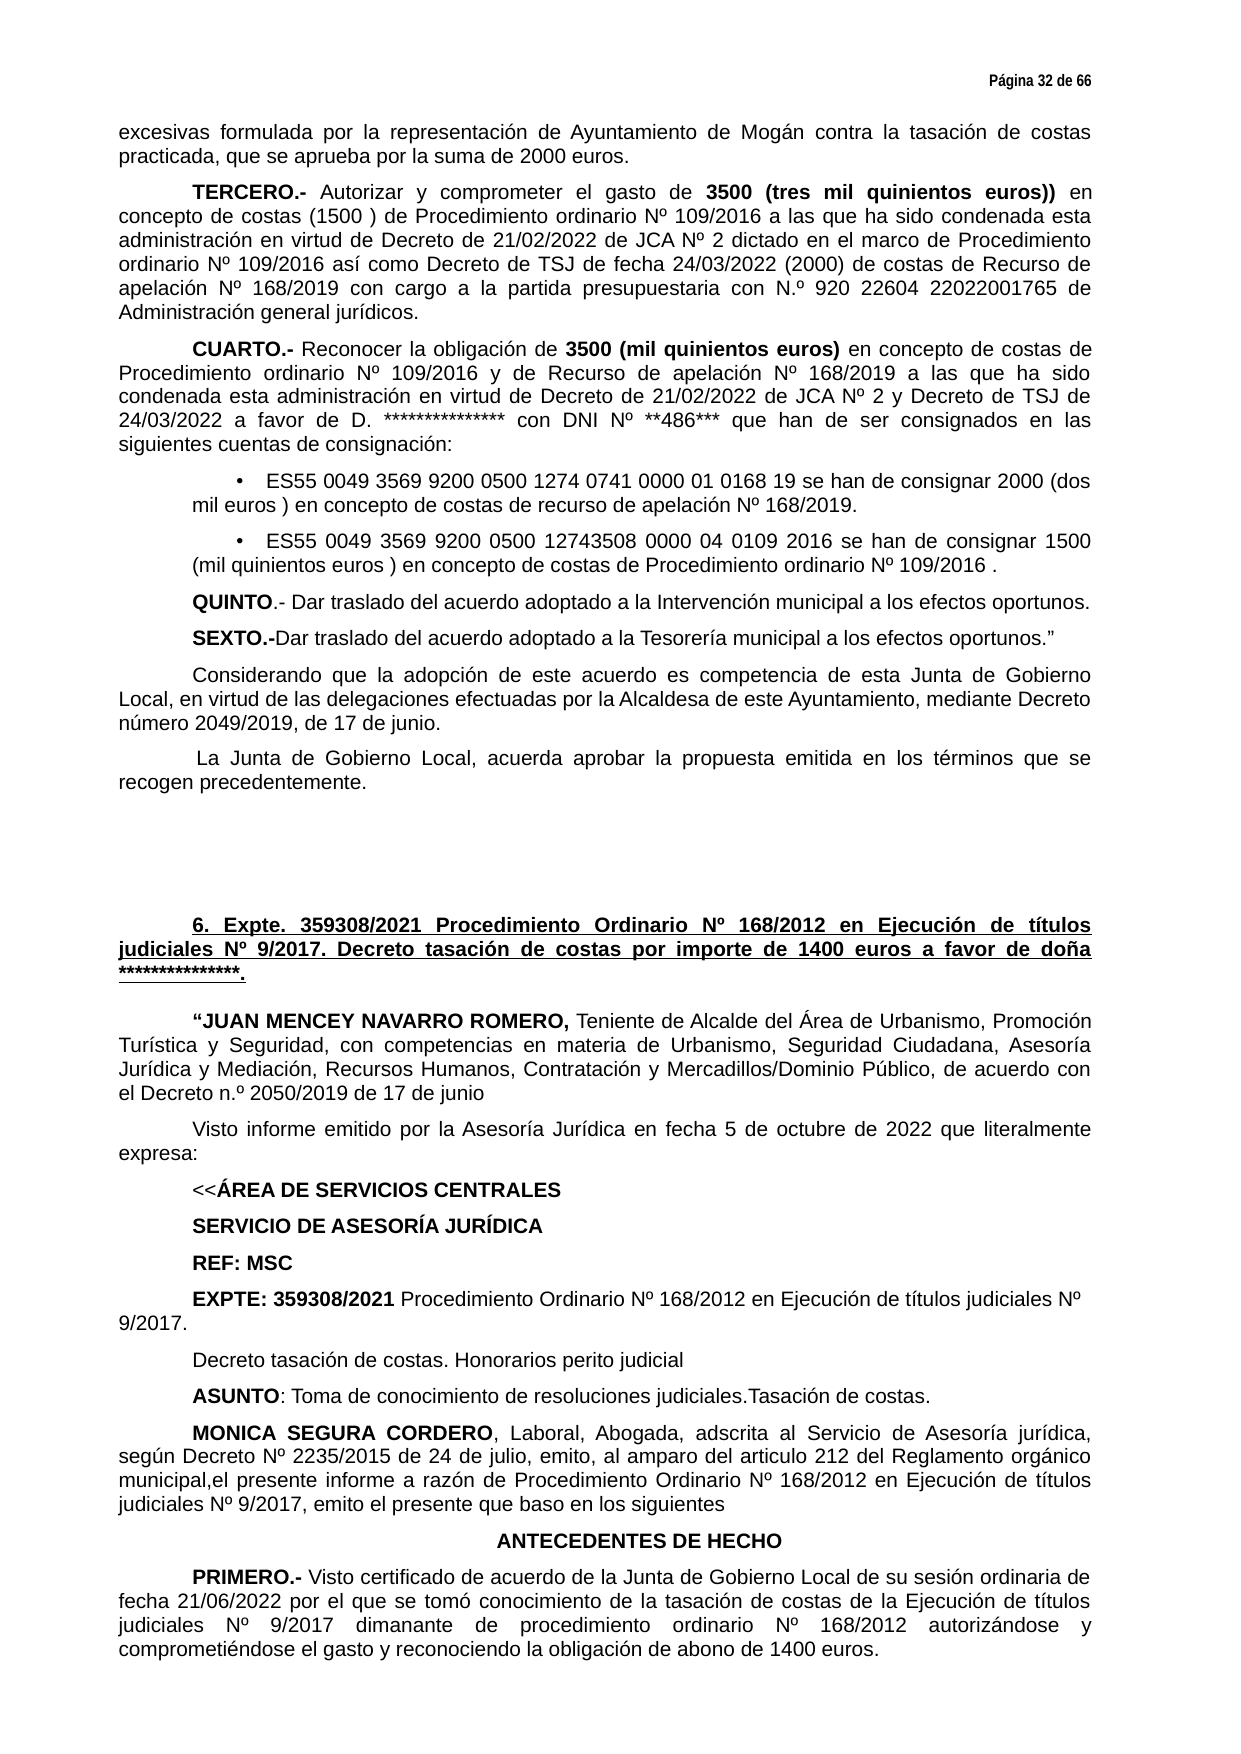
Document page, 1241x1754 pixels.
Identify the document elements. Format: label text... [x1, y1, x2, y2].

text REF: MSC [118, 1251, 1092, 1274]
text EXPTE: 359308/2021 Procedimiento Ordinario Nº 168/2012 en Ejecución de títulos judiciales Nº 9/2017. [118, 1287, 1092, 1335]
text La Junta de Gobierno Local, acuerda aprobar la propuesta emitida en los términos que se recogen precedentemente. [118, 746, 1092, 794]
text excesivas formulada por la representación de Ayuntamiento de Mogán contra la tasación de costas practicada, que se aprueba por la suma de 2000 euros. [118, 120, 1092, 168]
list ES55 0049 3569 9200 0500 12743508 0000 04 0109 2016 se han de consignar 1500 (mil quinientos euros ) en concepto de costas de Procedimiento ordinario Nº 109/2016 . [162, 529, 1092, 577]
text Visto informe emitido por la Asesoría Jurídica en fecha 5 de octubre de 2022 que literalmente expresa: [118, 1117, 1092, 1165]
text <<ÁREA DE SERVICIOS CENTRALES [118, 1178, 1092, 1202]
text QUINTO.- Dar traslado del acuerdo adoptado a la Intervención municipal a los efectos oportunos. [118, 590, 1092, 614]
text PRIMERO.- Visto certificado de acuerdo de la Junta de Gobierno Local de su sesión ordinaria de fecha 21/06/2022 por el que se tomó conocimiento de la tasación de costas de la Ejecución de títulos judiciales Nº 9/2017 dimanante de procedimiento ordinario Nº 168/2012 autorizándose y comprometiéndose el gasto y reconociendo la obligación de abono de 1400 euros. [118, 1565, 1092, 1661]
text CUARTO.- Reconocer la obligación de 3500 (mil quinientos euros) en concepto de costas de Procedimiento ordinario Nº 109/2016 y de Recurso de apelación Nº 168/2019 a las que ha sido condenada esta administración en virtud de Decreto de 21/02/2022 de JCA Nº 2 y Decreto de TSJ de 24/03/2022 a favor de D. *************** con DNI Nº **486*** que han de ser consignados en las siguientes cuentas de consignación: [118, 336, 1092, 456]
text SEXTO.-Dar traslado del acuerdo adoptado a la Tesorería municipal a los efectos oportunos.” [118, 626, 1092, 650]
list ES55 0049 3569 9200 0500 1274 0741 0000 01 0168 19 se han de consignar 2000 (dos mil euros ) en concepto de costas de recurso de apelación Nº 168/2019. [162, 469, 1092, 517]
text ANTECEDENTES DE HECHO [118, 1529, 1092, 1553]
text 6. Expte. 359308/2021 Procedimiento Ordinario Nº 168/2012 en Ejecución de títulos judiciales Nº 9/2017. Decreto tasación de costas por importe de 1400 euros a favor de doña [118, 913, 1092, 958]
text SERVICIO DE ASESORÍA JURÍDICA [118, 1214, 1092, 1238]
text “JUAN MENCEY NAVARRO ROMERO, Teniente de Alcalde del Área de Urbanismo, Promoción Turística y Seguridad, con competencias en materia de Urbanismo, Seguridad Ciudadana, Asesoría Jurídica y Mediación, Recursos Humanos, Contratación y Mercadillos/Dominio Público, de acuerdo con el Decreto n.º 2050/2019 de 17 de junio [118, 1009, 1092, 1105]
text MONICA SEGURA CORDERO, Laboral, Abogada, adscrita al Servicio de Asesoría jurídica, según Decreto Nº 2235/2015 de 24 de julio, emito, al amparo del articulo 212 del Reglamento orgánico municipal,el presente informe a razón de Procedimiento Ordinario Nº 168/2012 en Ejecución de títulos judiciales Nº 9/2017, emito el presente que baso en los siguientes [118, 1420, 1092, 1516]
text Considerando que la adopción de este acuerdo es competencia de esta Junta de Gobierno Local, en virtud de las delegaciones efectuadas por la Alcaldesa de este Ayuntamiento, mediante Decreto número 2049/2019, de 17 de junio. [118, 663, 1092, 734]
text TERCERO.- Autorizar y comprometer el gasto de 3500 (tres mil quinientos euros)) en concepto de costas (1500 ) de Procedimiento ordinario Nº 109/2016 a las que ha sido condenada esta administración en virtud de Decreto de 21/02/2022 de JCA Nº 2 dictado en el marco de Procedimiento ordinario Nº 109/2016 así como Decreto de TSJ de fecha 24/03/2022 (2000) de costas de Recurso de apelación Nº 168/2019 con cargo a la partida presupuestaria con N.º 920 22604 22022001765 de Administración general jurídicos. [118, 180, 1092, 324]
text ASUNTO: Toma de conocimiento de resoluciones judiciales.Tasación de costas. [118, 1384, 1092, 1408]
text ***************. [118, 959, 1092, 985]
text Decreto tasación de costas. Honorarios perito judicial [118, 1347, 1092, 1371]
